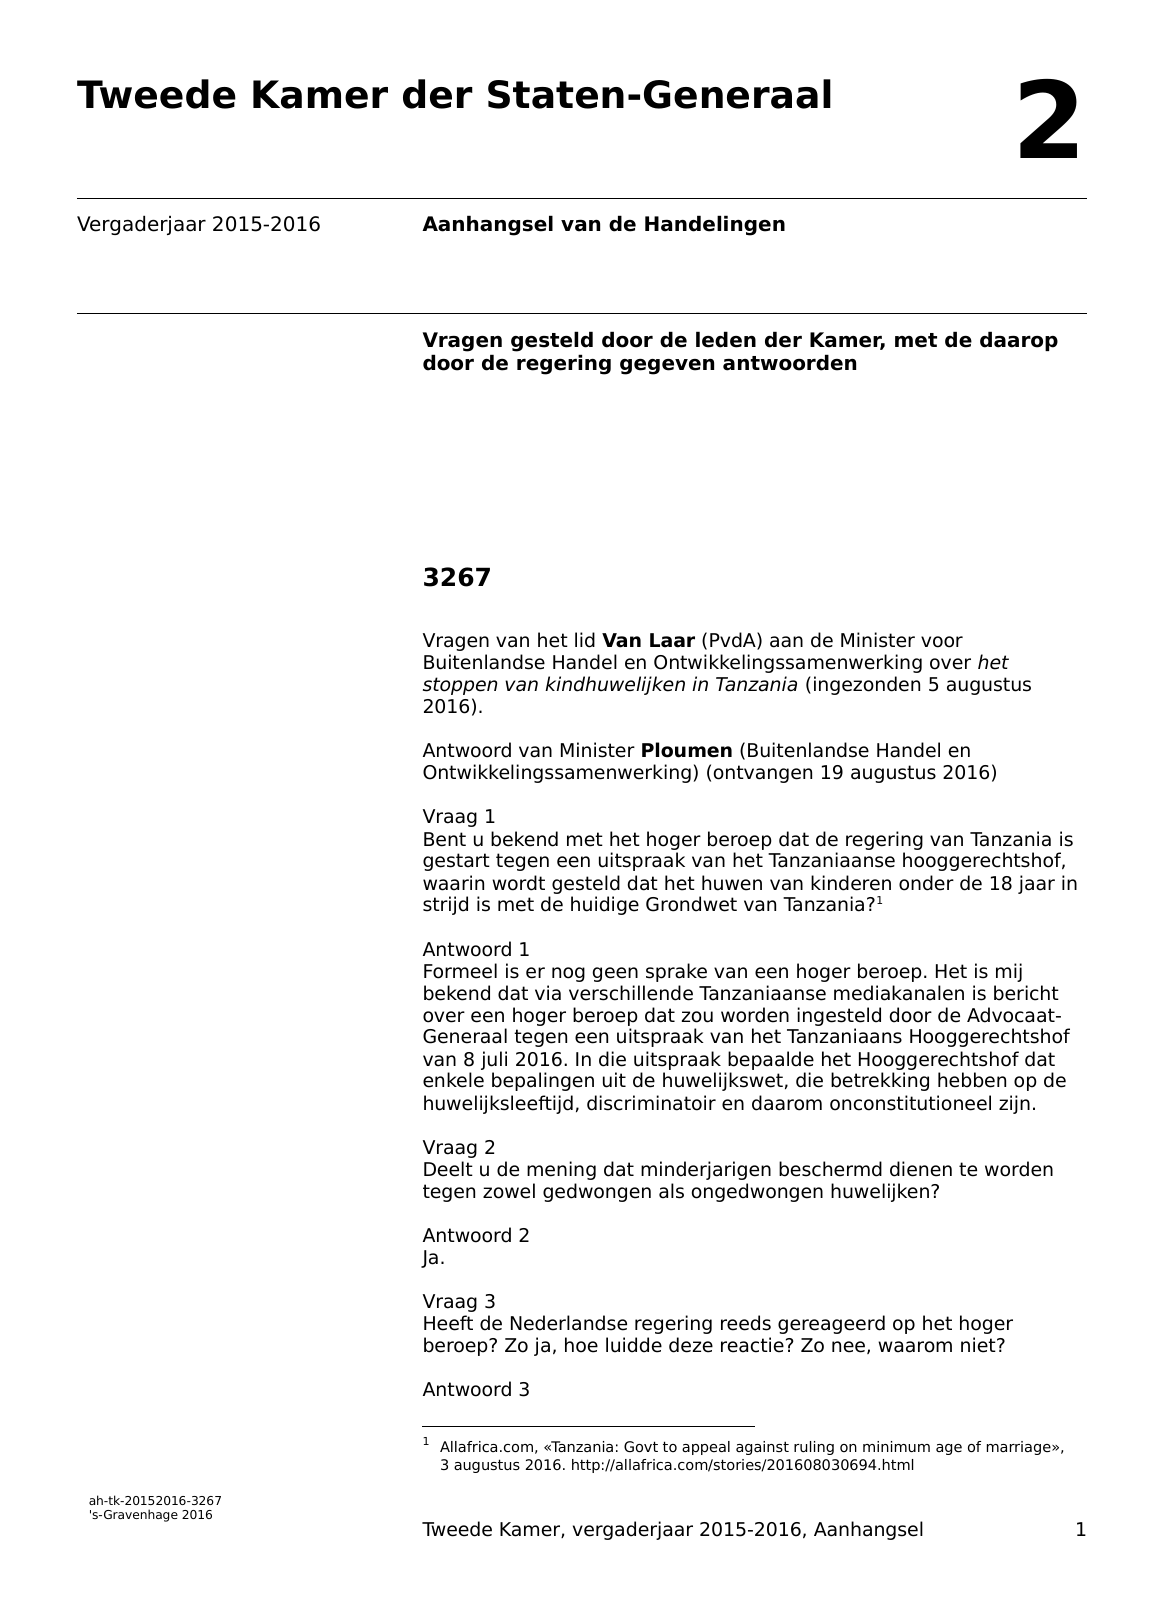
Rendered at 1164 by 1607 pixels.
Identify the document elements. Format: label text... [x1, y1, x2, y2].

text Antwoord 2 [422, 1225, 1087, 1247]
text Deelt u de mening dat minderjarigen beschermd dienen te worden tegen zowel gedwongen als ongedwongen huwelijken? [422, 1158, 1087, 1202]
text Antwoord 1 [422, 938, 1087, 961]
text Vraag 2 [422, 1137, 1087, 1158]
text ah-tk-20152016-3267 [88, 1494, 323, 1508]
text Ja. [422, 1247, 1087, 1269]
table_cell Vergaderjaar 2015-2016 [77, 199, 422, 313]
text Heeft de Nederlandse regering reeds gereageerd op het hoger beroep? Zo ja, hoe luidde deze reactie? Zo nee, waarom niet? [422, 1313, 1087, 1357]
table_cell Vragen gesteld door de leden der Kamer, met de daarop door de regering gegeven antwoorden [422, 314, 1087, 375]
text Antwoord 3 [422, 1379, 1087, 1401]
text Bent u bekend met het hoger beroep dat de regering van Tanzania is gestart tegen een uitspraak van het Tanzaniaanse hooggerechtshof, waarin wordt gesteld dat het huwen van kinderen onder de 18 jaar in strijd is met de huidige Grondwet van Tanzania? [422, 828, 1087, 916]
table_cell [77, 314, 422, 375]
text Antwoord van Minister Ploumen (Buitenlandse Handel en Ontwikkelingssamenwerking) (ontvangen 19 augustus 2016) [422, 740, 1087, 784]
table_header 2 [886, 59, 1087, 198]
text Formeel is er nog geen sprake van een hoger beroep. Het is mij bekend dat via verschillende Tanzaniaanse mediakanalen is bericht over een hoger beroep dat zou worden ingesteld door de Advocaat-Generaal tegen een uitspraak van het Tanzaniaans Hooggerechtshof van 8 juli 2016. In die uitspraak bepaalde het Hooggerechtshof dat enkele bepalingen uit de huwelijkswet, die betrekking hebben op de huwelijksleeftijd, discriminatoir en daarom onconstitutioneel zijn. [422, 961, 1087, 1114]
text 's-Gravenhage 2016 [88, 1508, 323, 1522]
table_cell Aanhangsel van de Handelingen [422, 199, 1087, 313]
text Vragen van het lid Van Laar (PvdA) aan de Minister voor Buitenlandse Handel en Ontwikkelingssamenwerking over het stoppen van kindhuwelijken in Tanzania (ingezonden 5 augustus 2016). [422, 630, 1087, 718]
text Vraag 1 [422, 806, 1087, 828]
table_header Tweede Kamer der Staten-Generaal [77, 59, 886, 198]
text Vraag 3 [422, 1291, 1087, 1313]
text 3267 [422, 563, 1087, 592]
text Allafrica.com, «Tanzania: Govt to appeal against ruling on minimum age of marriage», 3 augustus 2016. http://allafrica.com/stories/201608030694.html [422, 1435, 1087, 1474]
